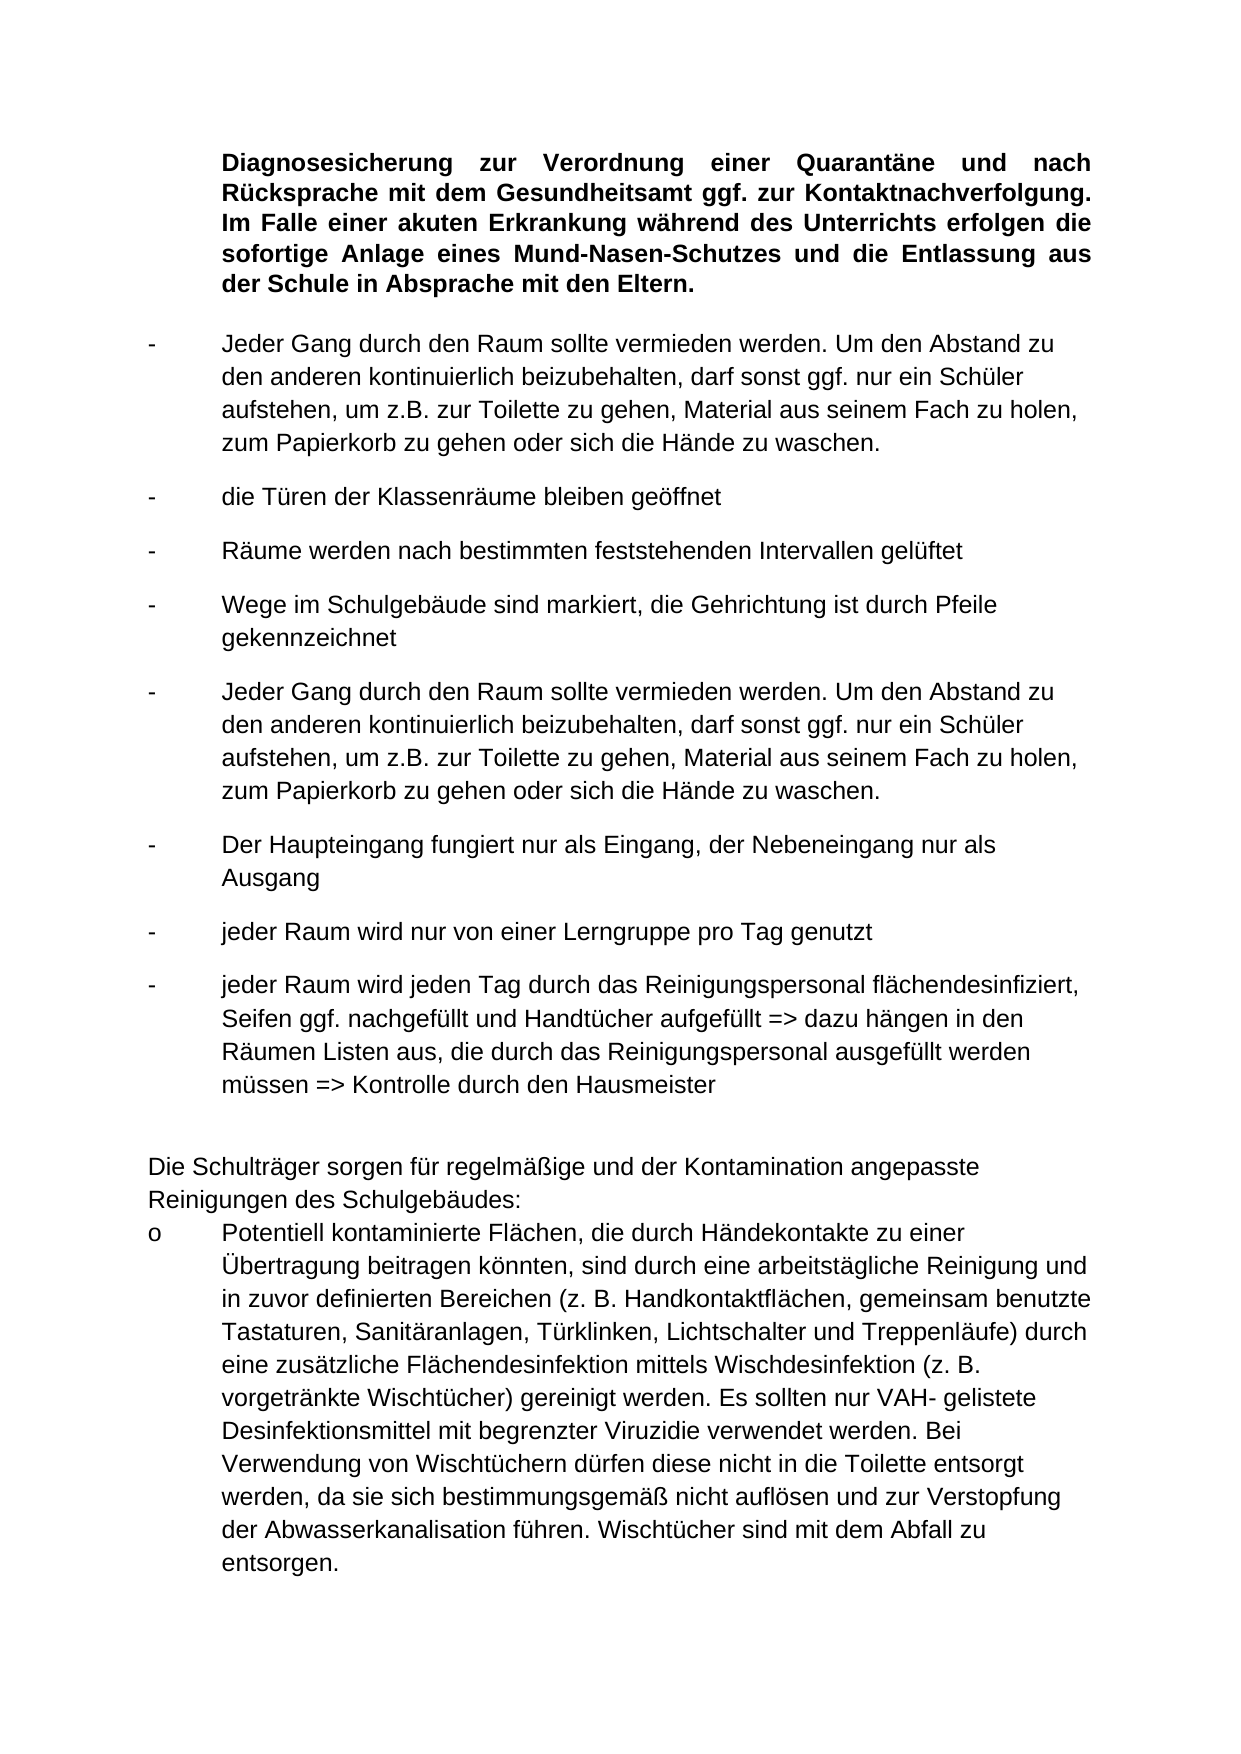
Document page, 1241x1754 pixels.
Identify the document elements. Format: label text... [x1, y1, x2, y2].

text - Räume werden nach bestimmten feststehenden Intervallen gelüftet [148, 536, 1093, 565]
text - Der Haupteingang fungiert nur als Eingang, der Nebeneingang nur als Ausgang [148, 830, 1093, 892]
text - Jeder Gang durch den Raum sollte vermieden werden. Um den Abstand zu den anderen kontinuierlich beizubehalten, darf sonst ggf. nur ein Schüler aufstehen, um z.B. zur Toilette zu gehen, Material aus seinem Fach zu holen, zum Papierkorb zu gehen oder sich die Hände zu waschen. [148, 329, 1093, 457]
text Diagnosesicherung zur Verordnung einer Quarantäne und nach Rücksprache mit dem Gesundheitsamt ggf. zur Kontaktnachverfolgung. Im Falle einer akuten Erkrankung während des Unterrichts erfolgen die sofortige Anlage eines Mund-Nasen-Schutzes und die Entlassung aus der Schule in Absprache mit den Eltern. [221, 148, 1093, 298]
text - die Türen der Klassenräume bleiben geöffnet [148, 482, 1093, 511]
text - Wege im Schulgebäude sind markiert, die Gehrichtung ist durch Pfeile gekennzeichnet [148, 590, 1093, 652]
text Die Schulträger sorgen für regelmäßige und der Kontamination angepasste Reinigungen des Schulgebäudes: [148, 1152, 1093, 1214]
text o Potentiell kontaminierte Flächen, die durch Händekontakte zu einer Übertragung beitragen könnten, sind durch eine arbeitstägliche Reinigung und in zuvor definierten Bereichen (z. B. Handkontaktflächen, gemeinsam benutzte Tastaturen, Sanitäranlagen, Türklinken, Lichtschalter und Treppenläufe) durch eine zusätzliche Flächendesinfektion mittels Wischdesinfektion (z. B. vorgetränkte Wischtücher) gereinigt werden. Es sollten nur VAH- gelistete Desinfektionsmittel mit begrenzter Viruzidie verwendet werden. Bei Verwendung von Wischtüchern dürfen diese nicht in die Toilette entsorgt werden, da sie sich bestimmungsgemäß nicht auflösen und zur Verstopfung der Abwasserkanalisation führen. Wischtücher sind mit dem Abfall zu entsorgen. [148, 1218, 1093, 1577]
text - jeder Raum wird nur von einer Lerngruppe pro Tag genutzt [148, 917, 1093, 945]
text - jeder Raum wird jeden Tag durch das Reinigungspersonal flächendesinfiziert, Seifen ggf. nachgefüllt und Handtücher aufgefüllt => dazu hängen in den Räumen Listen aus, die durch das Reinigungspersonal ausgefüllt werden müssen => Kontrolle durch den Hausmeister [148, 971, 1093, 1098]
text - Jeder Gang durch den Raum sollte vermieden werden. Um den Abstand zu den anderen kontinuierlich beizubehalten, darf sonst ggf. nur ein Schüler aufstehen, um z.B. zur Toilette zu gehen, Material aus seinem Fach zu holen, zum Papierkorb zu gehen oder sich die Hände zu waschen. [148, 677, 1093, 805]
